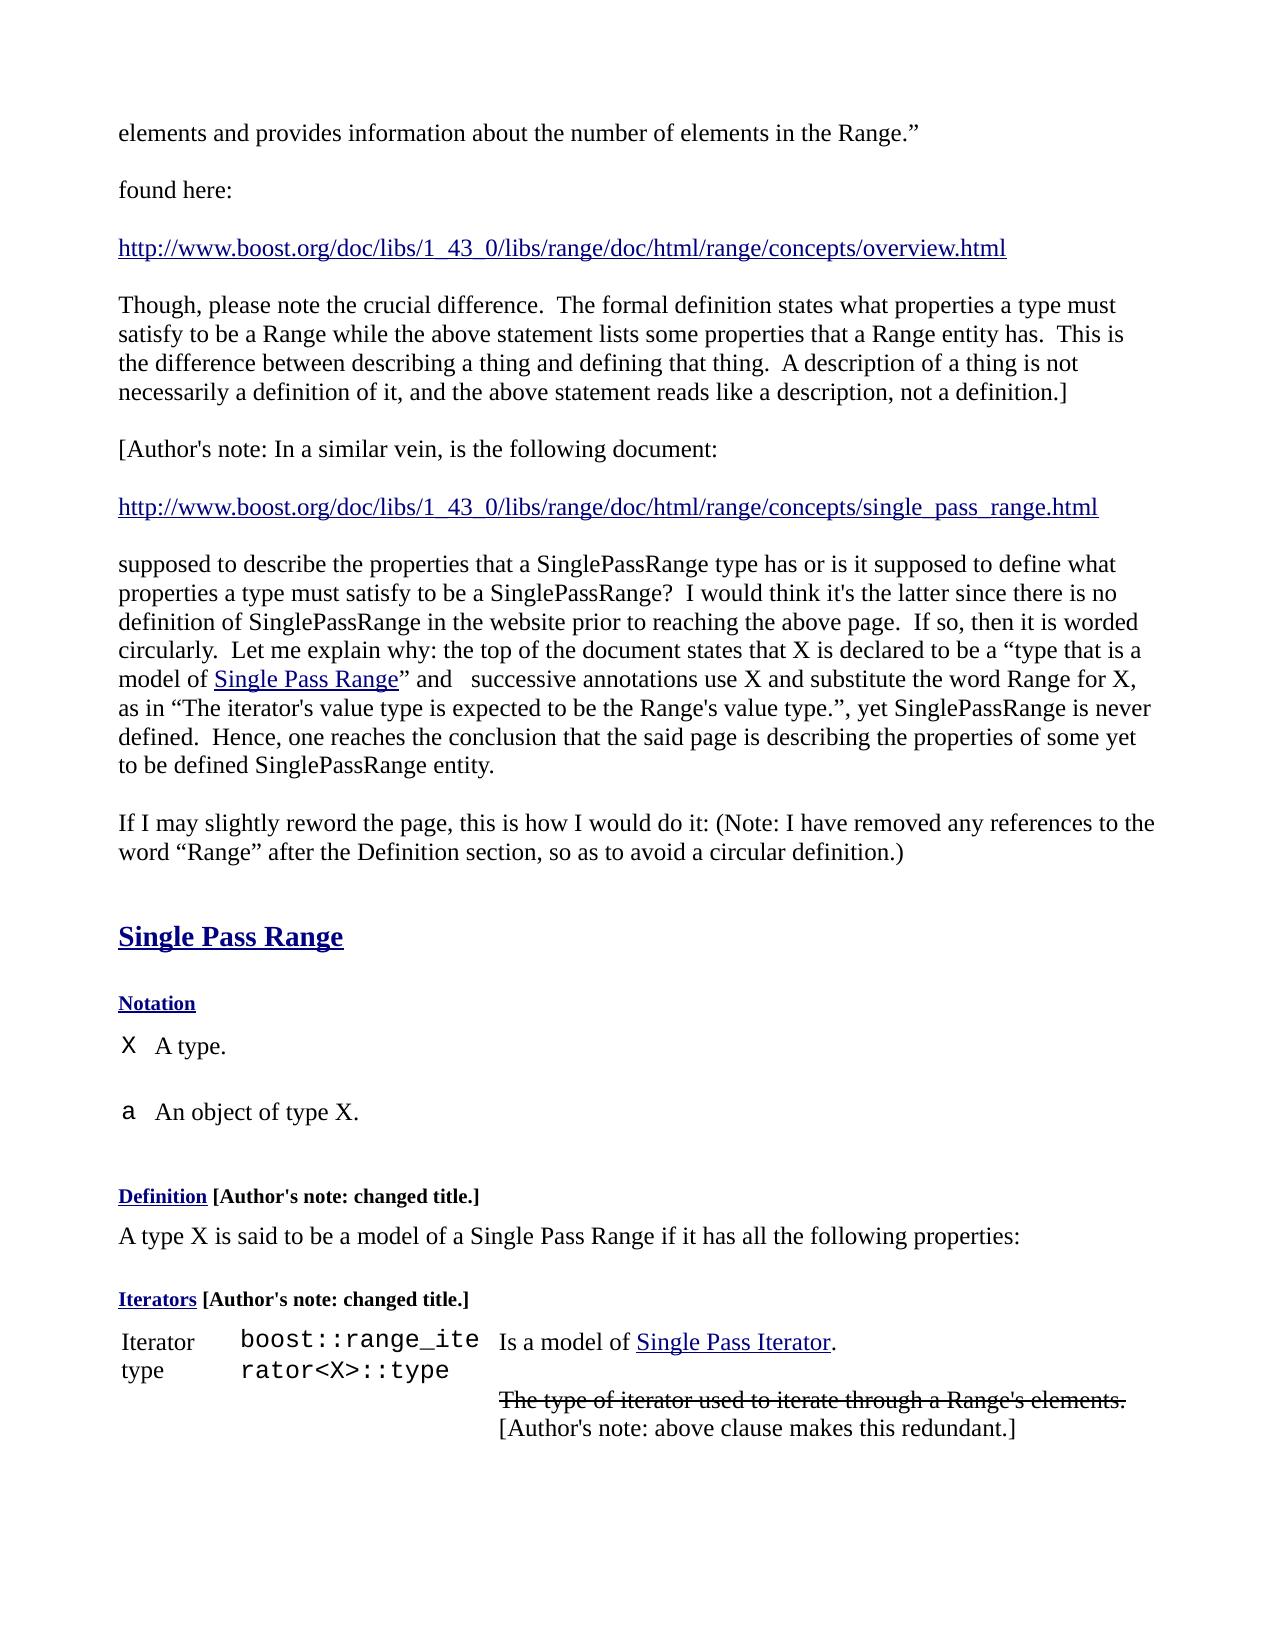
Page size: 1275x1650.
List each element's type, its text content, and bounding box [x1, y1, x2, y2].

text http://www.boost.org/doc/libs/1_43_0/libs/range/doc/html/range/concepts/single_pass_range.html [118, 492, 1157, 521]
table_header boost::range_iterator<X>::type [237, 1324, 496, 1475]
table_header Is a model of Single Pass Iterator. The type of iterator used to iterate through a Range's elements. [Author's note: above clause makes this redundant.] [496, 1324, 1157, 1475]
subtitle Iterators [Author's note: changed title.] [118, 1287, 1157, 1311]
text [Author's note: In a similar vein, is the following document: [118, 434, 1157, 463]
text elements and provides information about the number of elements in the Range.” [118, 118, 1157, 147]
text http://www.boost.org/doc/libs/1_43_0/libs/range/doc/html/range/concepts/overview.html [118, 233, 1157, 262]
table_header A type. [151, 1027, 620, 1093]
subtitle Definition [Author's note: changed title.] [118, 1184, 1157, 1208]
table_header Iterator type [118, 1324, 237, 1475]
text If I may slightly reword the page, this is how I would do it: (Note: I have removed any references to the word “Range” after the Definition section, so as to avoid a circular definition.) [118, 808, 1157, 866]
subtitle Notation [118, 990, 1157, 1014]
table_cell a [118, 1093, 151, 1159]
text Though, please note the crucial difference. The formal definition states what properties a type must satisfy to be a Range while the above statement lists some properties that a Range entity has. This is the difference between describing a thing and defining that thing. A description of a thing is not necessarily a definition of it, and the above statement reads like a description, not a definition.] [118, 291, 1157, 406]
subtitle Single Pass Range [118, 919, 1157, 953]
text supposed to describe the properties that a SinglePassRange type has or is it supposed to define what properties a type must satisfy to be a SinglePassRange? I would think it's the latter since there is no definition of SinglePassRange in the website prior to reaching the above page. If so, then it is worded circularly. Let me explain why: the top of the document states that X is declared to be a “type that is a model of Single Pass Range” and successive annotations use X and substitute the word Range for X, as in “The iterator's value type is expected to be the Range's value type.”, yet SinglePassRange is never defined. Hence, one reaches the conclusion that the said page is describing the properties of some yet to be defined SinglePassRange entity. [118, 549, 1157, 779]
text A type X is said to be a model of a Single Pass Range if it has all the following properties: [118, 1221, 1157, 1249]
text found here: [118, 176, 1157, 204]
table_header X [118, 1027, 151, 1093]
table_cell An object of type X. [151, 1093, 620, 1159]
